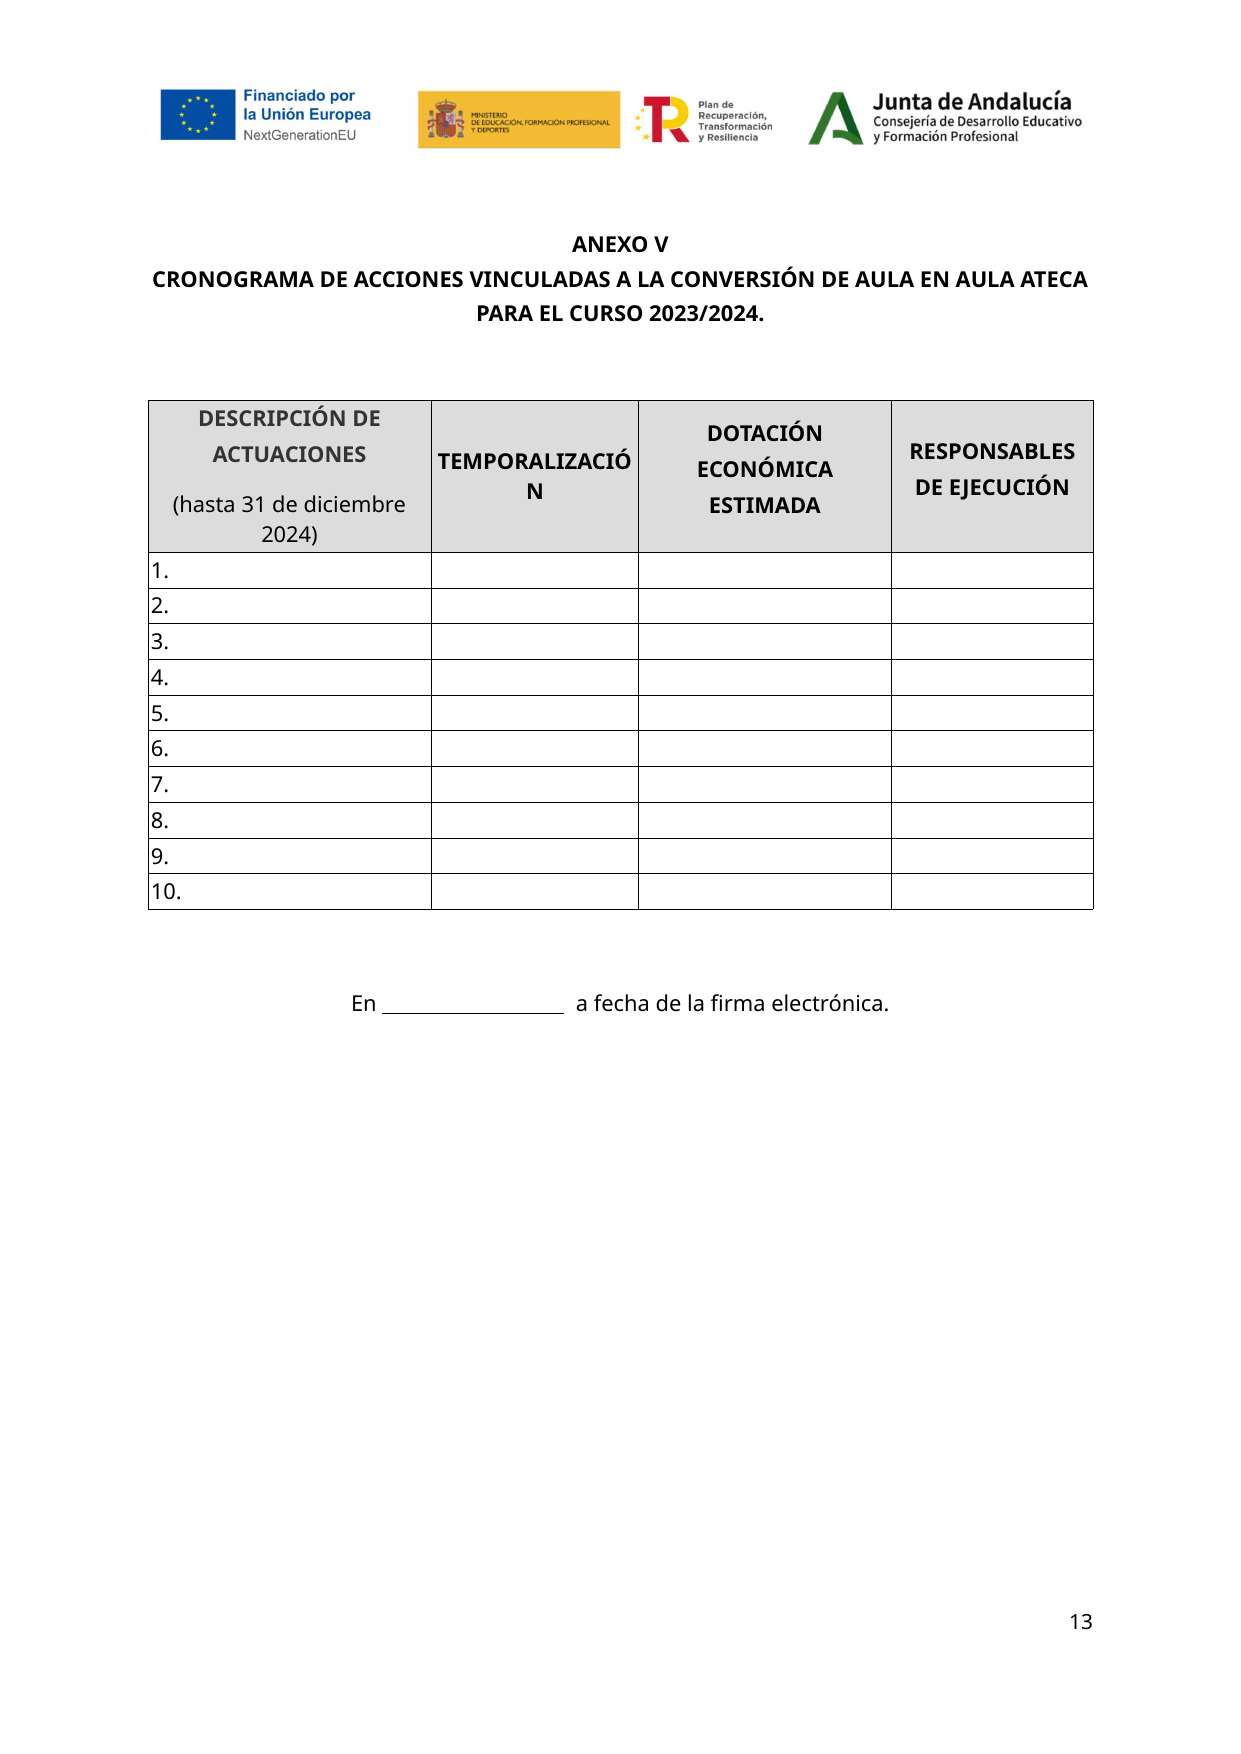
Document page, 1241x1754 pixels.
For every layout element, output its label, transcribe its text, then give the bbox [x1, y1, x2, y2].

table_cell [892, 696, 1093, 730]
table_cell [639, 839, 891, 873]
table_cell [892, 624, 1093, 659]
table_cell [639, 874, 891, 909]
table_cell 4. [149, 660, 431, 695]
table_cell [639, 660, 891, 695]
table_cell [432, 803, 638, 838]
table_cell 1. [149, 553, 431, 587]
table_cell [892, 553, 1093, 587]
table_cell 8. [149, 803, 431, 838]
table_cell [639, 731, 891, 766]
table_cell [892, 660, 1093, 695]
table_cell [892, 731, 1093, 766]
table_cell [639, 696, 891, 730]
table_header RESPONSABLES DE EJECUCIÓN [892, 401, 1093, 552]
table_cell [432, 589, 638, 623]
text PARA EL CURSO 2023/2024. [148, 298, 1093, 327]
table_cell [639, 803, 891, 838]
table_cell [432, 731, 638, 766]
table_cell [432, 660, 638, 695]
table_header DESCRIPCIÓN DE ACTUACIONES (hasta 31 de diciembre 2024) [149, 401, 431, 552]
text En a fecha de la firma electrónica. [148, 987, 1093, 1017]
text ANEXO V [148, 229, 1093, 259]
table_cell 6. [149, 731, 431, 766]
table_cell [432, 696, 638, 730]
table_cell [639, 553, 891, 587]
table_header DOTACIÓN ECONÓMICA ESTIMADA [639, 401, 891, 552]
table_cell [639, 624, 891, 659]
table_header TEMPORALIZACIÓN [432, 401, 638, 552]
table_cell [432, 874, 638, 909]
table_cell [432, 767, 638, 802]
table_cell 9. [149, 839, 431, 873]
table_cell [639, 767, 891, 802]
table_cell 5. [149, 696, 431, 730]
table_cell 10. [149, 874, 431, 909]
table_cell [432, 553, 638, 587]
table_cell [892, 874, 1093, 909]
table_cell 2. [149, 589, 431, 623]
picture [138, 58, 1107, 182]
table_cell [432, 839, 638, 873]
text CRONOGRAMA DE ACCIONES VINCULADAS A LA CONVERSIÓN DE AULA EN AULA ATECA [148, 263, 1093, 293]
table_cell [432, 624, 638, 659]
table_cell [892, 767, 1093, 802]
table_cell 7. [149, 767, 431, 802]
table_cell [639, 589, 891, 623]
table_cell [892, 839, 1093, 873]
table_cell [892, 803, 1093, 838]
table_cell [892, 589, 1093, 623]
table_cell 3. [149, 624, 431, 659]
